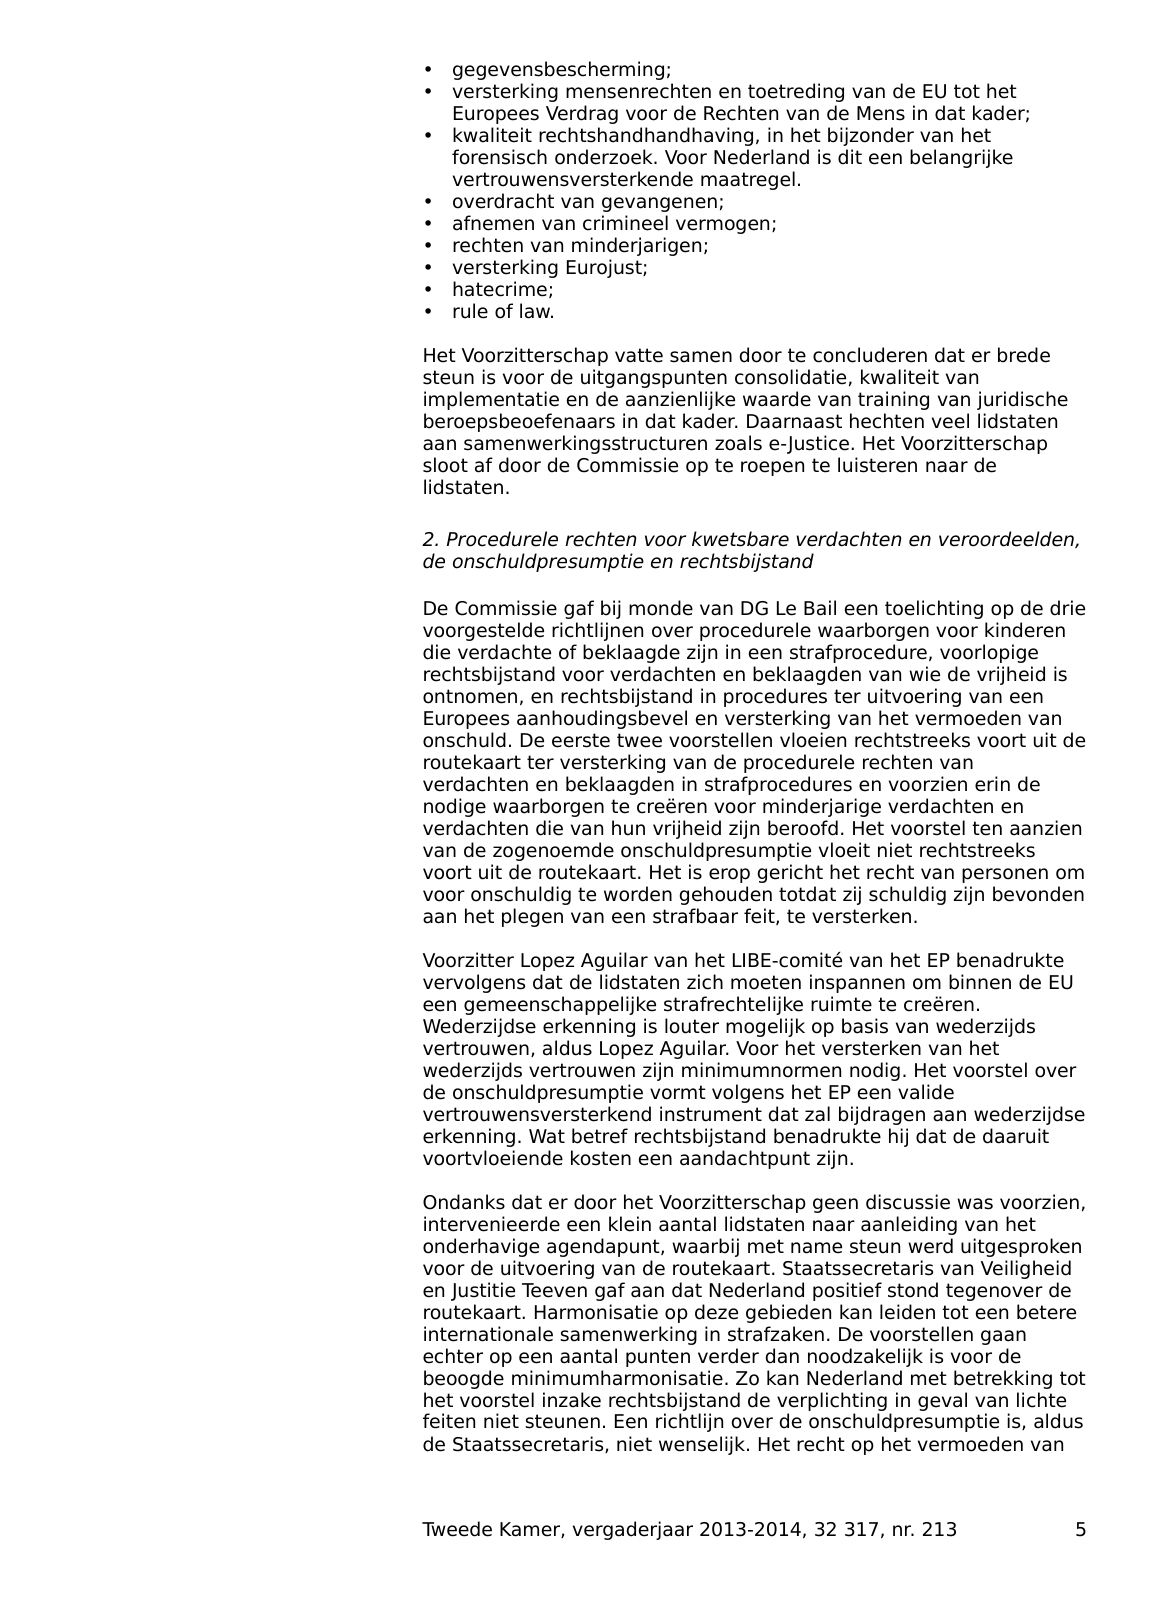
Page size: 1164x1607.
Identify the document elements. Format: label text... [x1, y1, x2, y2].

text • rule of law. [422, 301, 1087, 323]
text • afnemen van crimineel vermogen; [422, 213, 1087, 235]
text Ondanks dat er door het Voorzitterschap geen discussie was voorzien, intervenieerde een klein aantal lidstaten naar aanleiding van het onderhavige agendapunt, waarbij met name steun werd uitgesproken voor de uitvoering van de routekaart. Staatssecretaris van Veiligheid en Justitie Teeven gaf aan dat Nederland positief stond tegenover de routekaart. Harmonisatie op deze gebieden kan leiden tot een betere internationale samenwerking in strafzaken. De voorstellen gaan echter op een aantal punten verder dan noodzakelijk is voor de beoogde minimumharmonisatie. Zo kan Nederland met betrekking tot het voorstel inzake rechtsbijstand de verplichting in geval van lichte feiten niet steunen. Een richtlijn over de onschuldpresumptie is, aldus de Staatssecretaris, niet wenselijk. Het recht op het vermoeden van [422, 1192, 1087, 1455]
text • rechten van minderjarigen; [422, 235, 1087, 257]
text • hatecrime; [422, 279, 1087, 301]
subtitle 2. Procedurele rechten voor kwetsbare verdachten en veroordeelden, de onschuldpresumptie en rechtsbijstand [422, 529, 1087, 573]
text • kwaliteit rechtshandhandhaving, in het bijzonder van het forensisch onderzoek. Voor Nederland is dit een belangrijke vertrouwensversterkende maatregel. [422, 125, 1087, 191]
text • versterking mensenrechten en toetreding van de EU tot het Europees Verdrag voor de Rechten van de Mens in dat kader; [422, 81, 1087, 125]
text Voorzitter Lopez Aguilar van het LIBE-comité van het EP benadrukte vervolgens dat de lidstaten zich moeten inspannen om binnen de EU een gemeenschappelijke strafrechtelijke ruimte te creëren. Wederzijdse erkenning is louter mogelijk op basis van wederzijds vertrouwen, aldus Lopez Aguilar. Voor het versterken van het wederzijds vertrouwen zijn minimumnormen nodig. Het voorstel over de onschuldpresumptie vormt volgens het EP een valide vertrouwensversterkend instrument dat zal bijdragen aan wederzijdse erkenning. Wat betref rechtsbijstand benadrukte hij dat de daaruit voortvloeiende kosten een aandachtpunt zijn. [422, 950, 1087, 1169]
text • gegevensbescherming; [422, 59, 1087, 81]
text • overdracht van gevangenen; [422, 191, 1087, 213]
text De Commissie gaf bij monde van DG Le Bail een toelichting op de drie voorgestelde richtlijnen over procedurele waarborgen voor kinderen die verdachte of beklaagde zijn in een strafprocedure, voorlopige rechtsbijstand voor verdachten en beklaagden van wie de vrijheid is ontnomen, en rechtsbijstand in procedures ter uitvoering van een Europees aanhoudingsbevel en versterking van het vermoeden van onschuld. De eerste twee voorstellen vloeien rechtstreeks voort uit de routekaart ter versterking van de procedurele rechten van verdachten en beklaagden in strafprocedures en voorzien erin de nodige waarborgen te creëren voor minderjarige verdachten en verdachten die van hun vrijheid zijn beroofd. Het voorstel ten aanzien van de zogenoemde onschuldpresumptie vloeit niet rechtstreeks voort uit de routekaart. Het is erop gericht het recht van personen om voor onschuldig te worden gehouden totdat zij schuldig zijn bevonden aan het plegen van een strafbaar feit, te versterken. [422, 598, 1087, 927]
text • versterking Eurojust; [422, 257, 1087, 279]
text Het Voorzitterschap vatte samen door te concluderen dat er brede steun is voor de uitgangspunten consolidatie, kwaliteit van implementatie en de aanzienlijke waarde van training van juridische beroepsbeoefenaars in dat kader. Daarnaast hechten veel lidstaten aan samenwerkingsstructuren zoals e-Justice. Het Voorzitterschap sloot af door de Commissie op te roepen te luisteren naar de lidstaten. [422, 345, 1087, 499]
